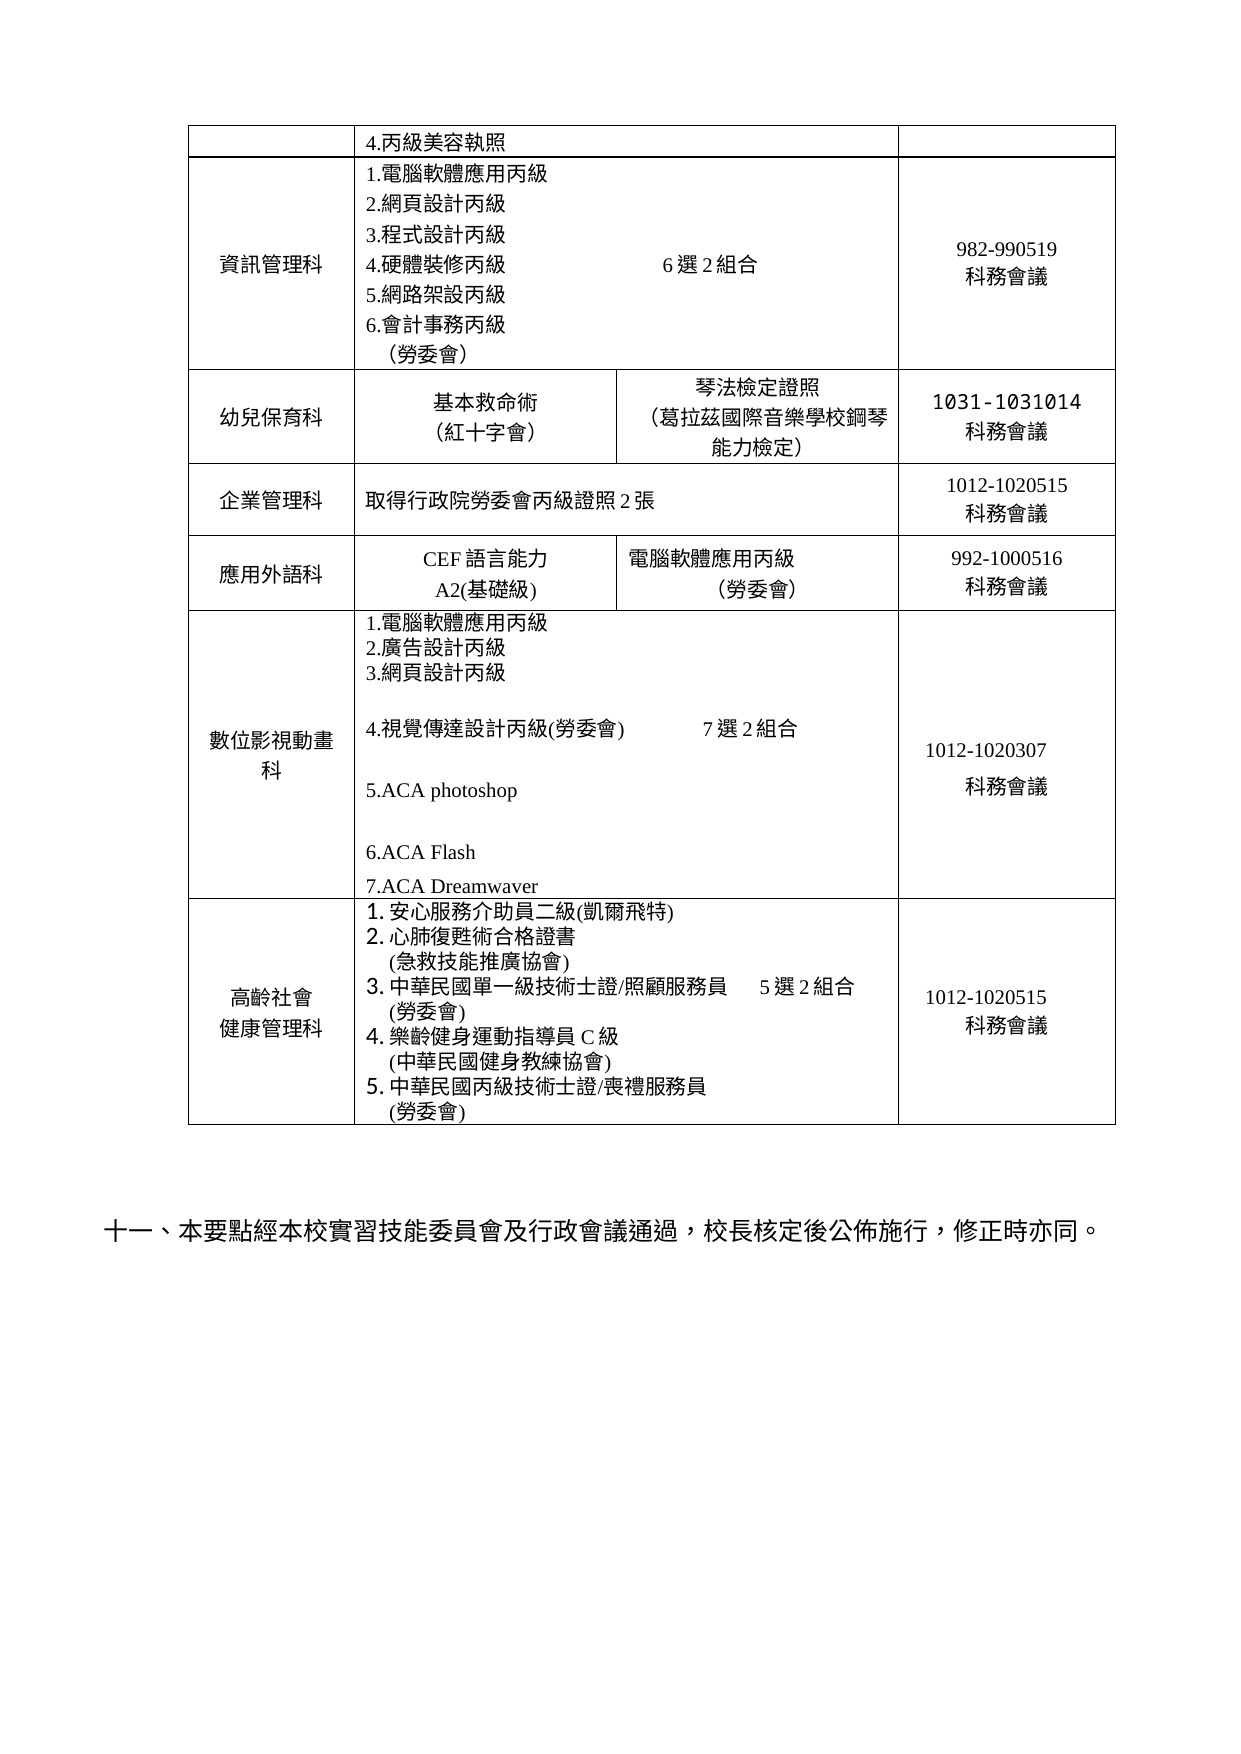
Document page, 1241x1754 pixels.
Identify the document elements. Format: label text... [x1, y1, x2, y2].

table_cell 琴法檢定證照 （葛拉茲國際音樂學校鋼琴能力檢定） [617, 370, 898, 463]
table_cell 幼兒保育科 [189, 370, 354, 463]
table_cell 1012-1020307 科務會議 [899, 611, 1115, 898]
table_cell 電腦軟體應用丙級 （勞委會） [617, 536, 898, 610]
table_cell CEF語言能力 A2(基礎級) [355, 536, 616, 610]
table_cell 企業管理科 [189, 464, 354, 535]
table_cell 1012-1020515 科務會議 [899, 464, 1115, 535]
table_cell 安心服務介助員二級(凱爾飛特) 心肺復甦術合格證書 (急救技能推廣協會) 中華民國單一級技術士證/照顧服務員 5選2組合 (勞委會) 樂齡健身運動指導員C級 (中華民國健身教練協會) 中華民國丙級技術士證/喪禮服務員 (勞委會) [355, 899, 898, 1124]
table_cell 取得行政院勞委會丙級證照2張 [355, 464, 898, 535]
table_cell 982-990519 科務會議 [899, 158, 1115, 369]
table_cell 1.電腦軟體應用丙級 2.網頁設計丙級 3.程式設計丙級 4.硬體裝修丙級 6選2組合 5.網路架設丙級 6.會計事務丙級 （勞委會） [355, 158, 898, 369]
table_cell 基本救命術 （紅十字會） [355, 370, 616, 463]
table_cell 1031-1031014 科務會議 [899, 370, 1115, 463]
table_cell 1.電腦軟體應用丙級 2.廣告設計丙級 3.網頁設計丙級 4.視覺傳達設計丙級(勞委會) 7選2組合 5.ACA photoshop 6.ACA Flash 7.ACA Dreamwaver [355, 611, 898, 898]
table_cell 1012-1020515 科務會議 [899, 899, 1115, 1124]
table_cell [899, 126, 1115, 156]
table_cell 應用外語科 [189, 536, 354, 610]
table_cell [189, 126, 354, 156]
text 十一、本要點經本校實習技能委員會及行政會議通過，校長核定後公佈施行，修正時亦同。 [103, 1188, 1122, 1250]
table_cell 高齡社會 健康管理科 [189, 899, 354, 1124]
table_cell 4.丙級美容執照 [355, 126, 898, 156]
table_cell 992-1000516 科務會議 [899, 536, 1115, 610]
table_cell 數位影視動畫科 [189, 611, 354, 898]
table_cell 資訊管理科 [189, 158, 354, 369]
